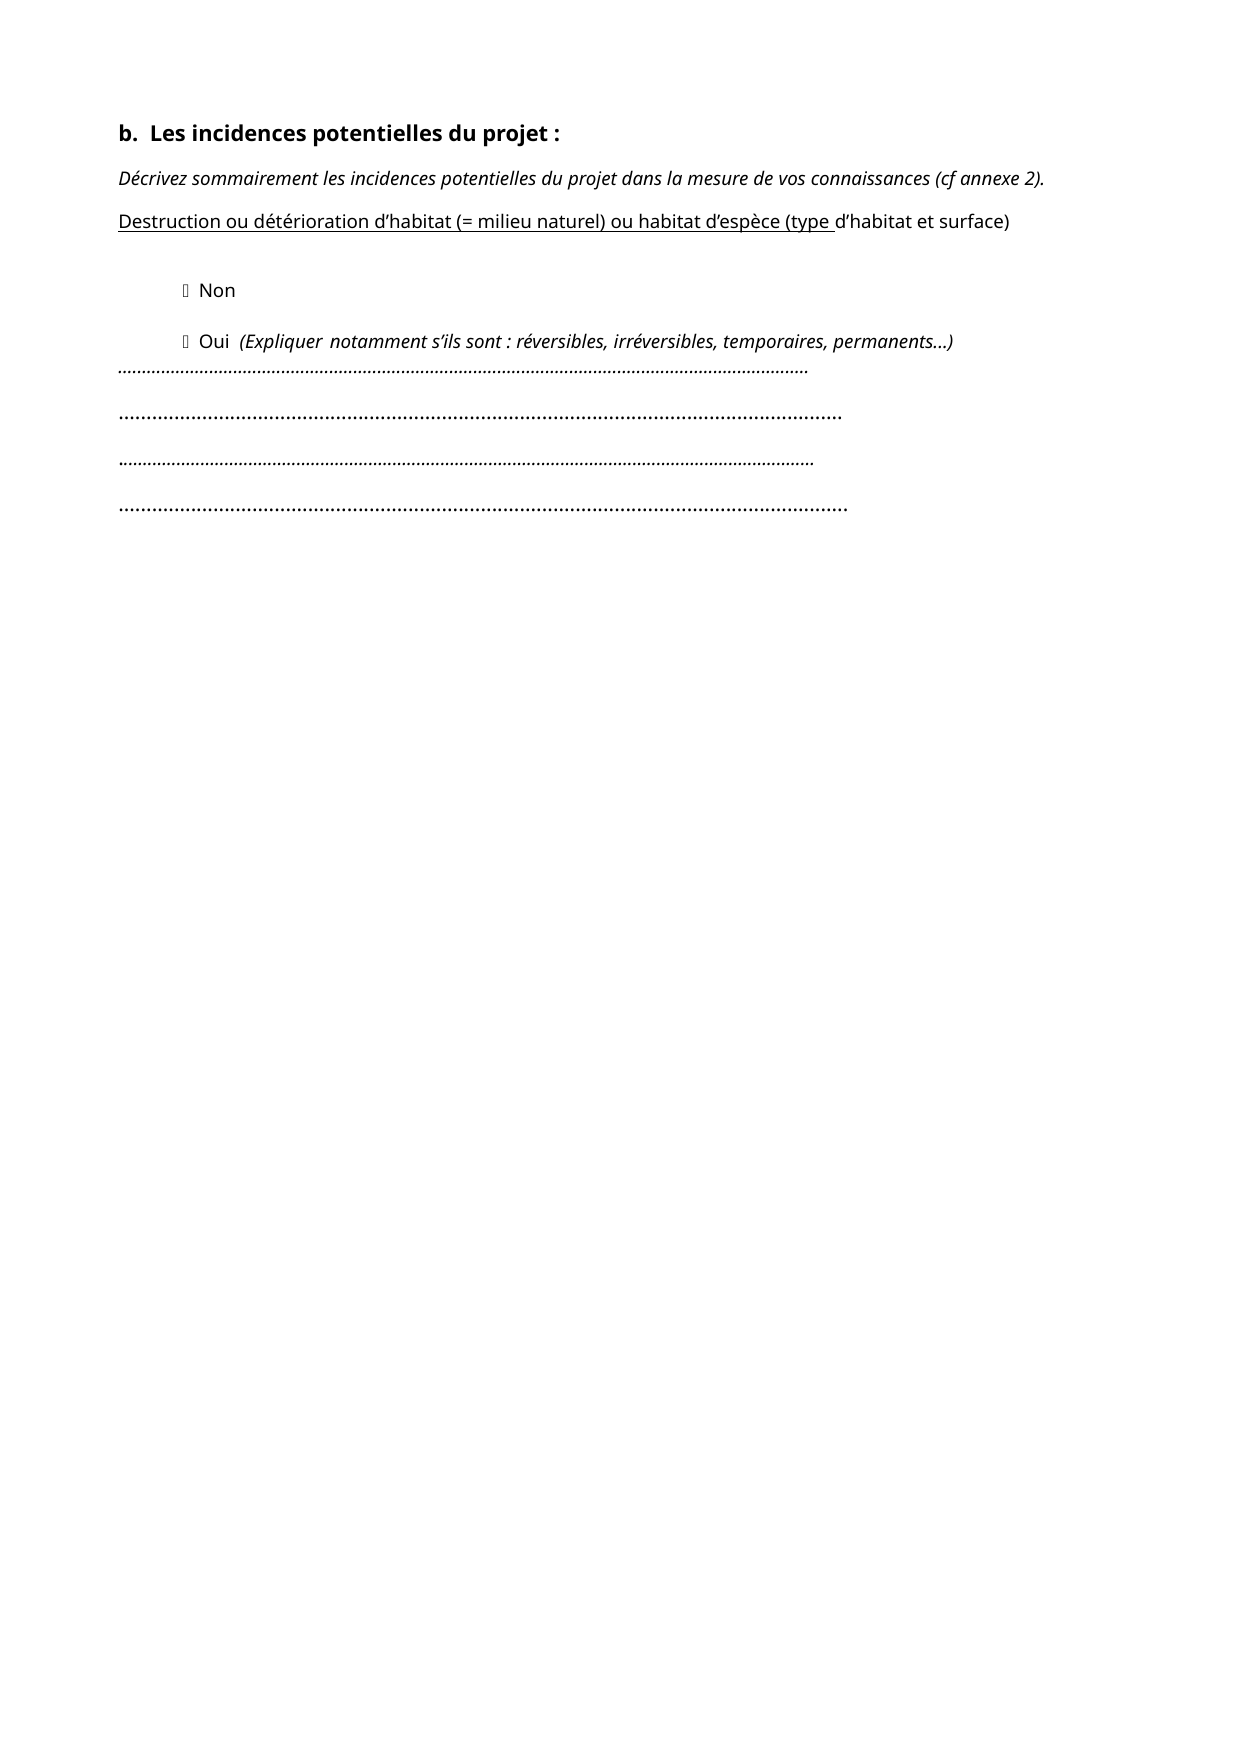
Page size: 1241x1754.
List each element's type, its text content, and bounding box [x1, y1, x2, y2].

text ................................................................................................................................... [118, 489, 1123, 517]
text  Non [182, 277, 1123, 302]
text Décrivez sommairement les incidences potentielles du projet dans la mesure de vos connaissances (cf annexe 2). [118, 166, 1123, 191]
text ................................................................................................................................................. [118, 443, 1123, 471]
text Destruction ou détérioration d’habitat (= milieu naturel) ou habitat d’espèce (type d’habitat et surface) [118, 209, 1123, 234]
text ................................................................................................................................................ [118, 353, 1123, 379]
text  Oui (Expliquer notamment s’ils sont : réversibles, irréversibles, temporaires, permanents...) [182, 328, 1123, 353]
text b. Les incidences potentielles du projet : [118, 118, 1123, 148]
text .................................................................................................................................. [118, 397, 1123, 425]
